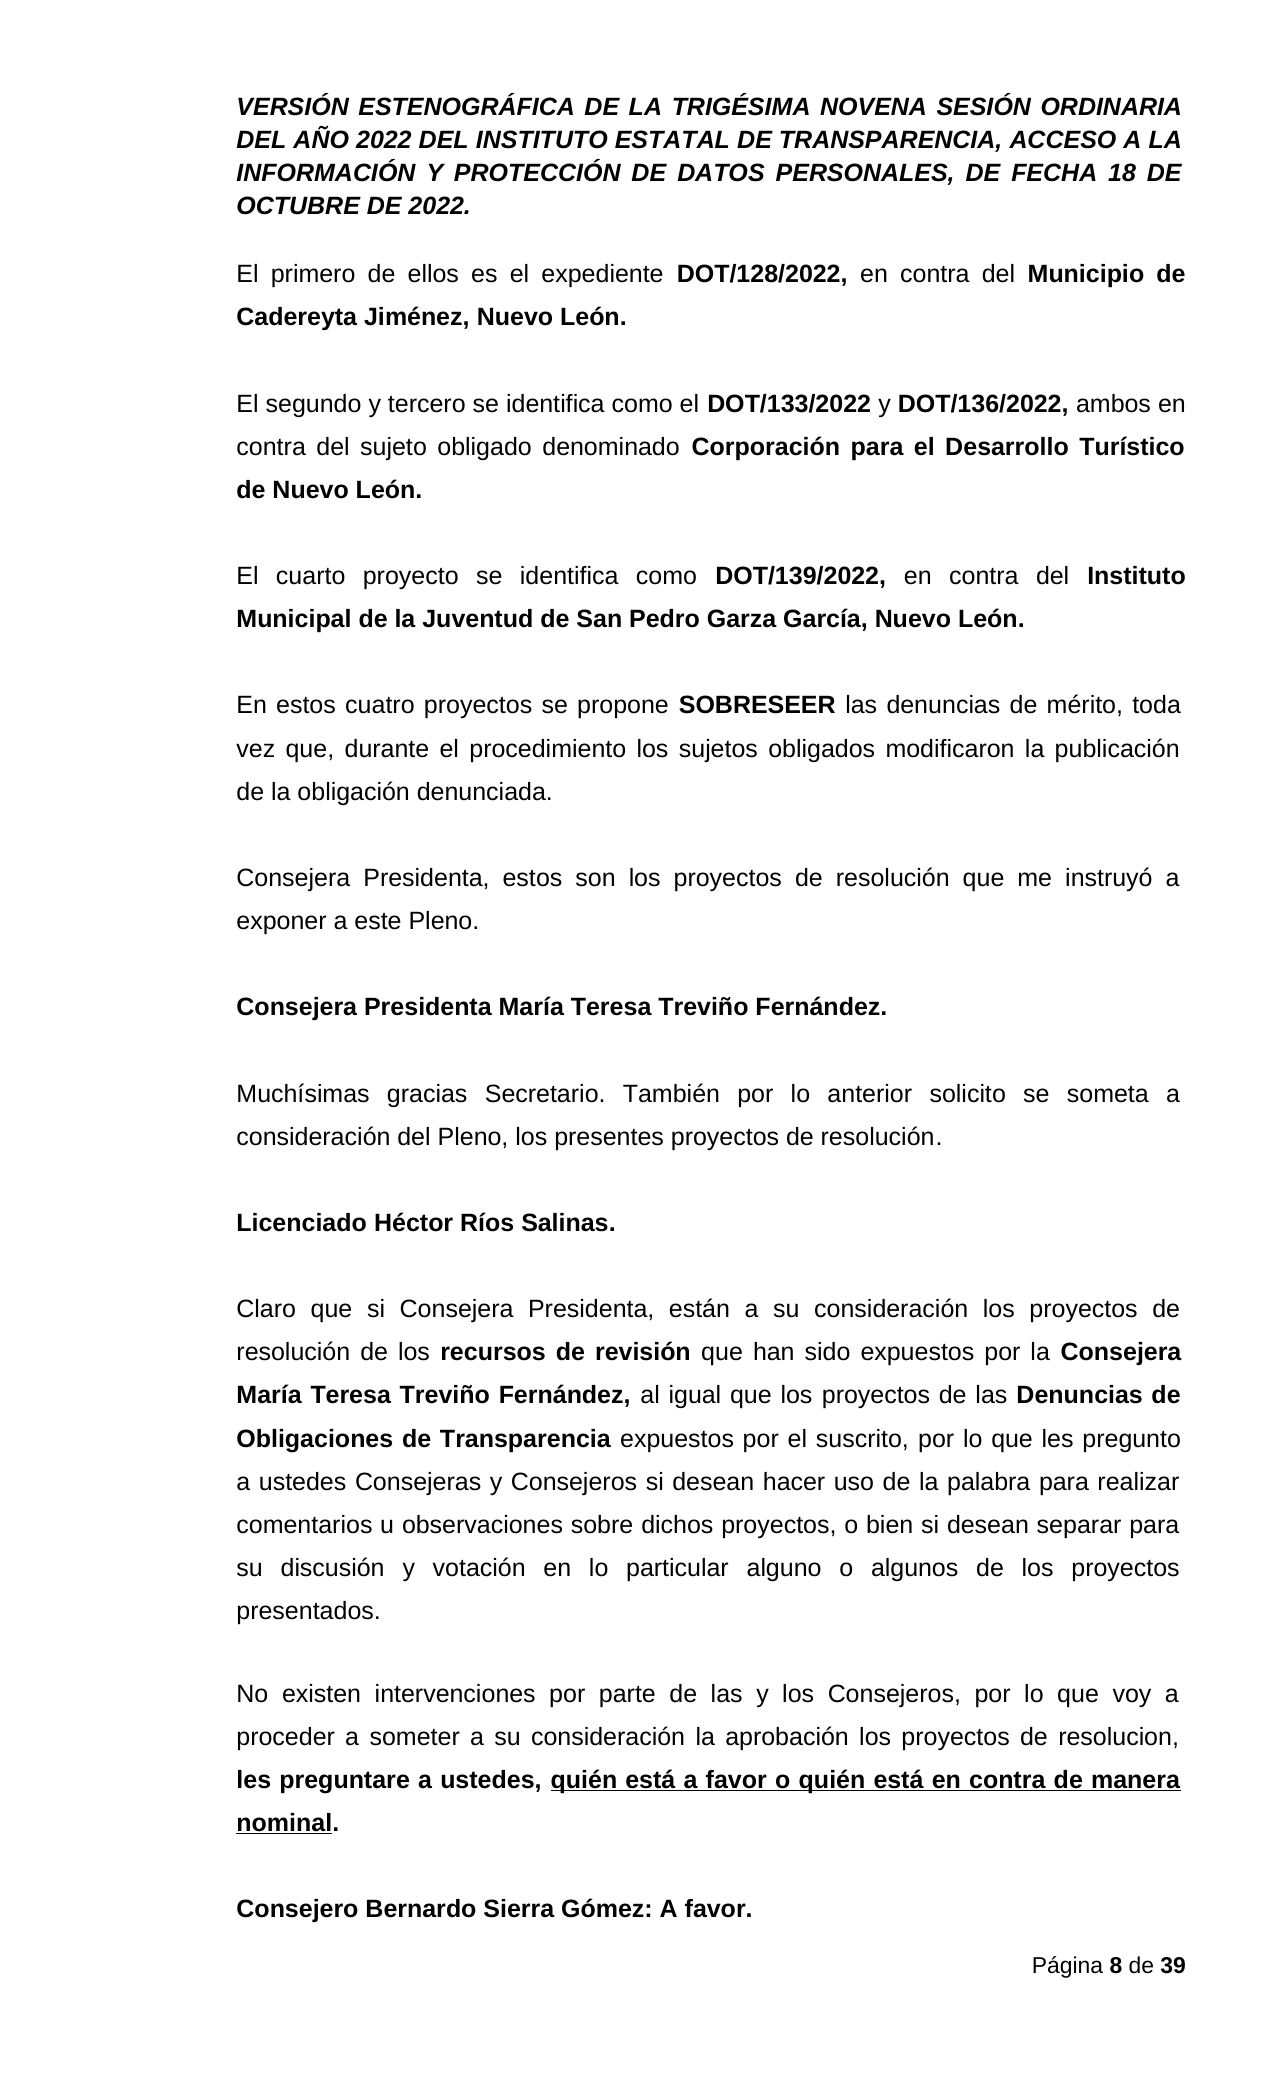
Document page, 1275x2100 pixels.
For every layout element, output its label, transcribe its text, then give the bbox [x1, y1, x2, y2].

text Muchísimas gracias Secretario. También por lo anterior solicito se someta a consideración del Pleno, los presentes proyectos de resolución. [236, 1079, 1181, 1151]
list En estos cuatro proyectos se propone SOBRESEER las denuncias de mérito, toda vez que, durante el procedimiento los sujetos obligados modificaron la publicación de la obligación denunciada. [236, 691, 1181, 806]
text No existen intervenciones por parte de las y los Consejeros, por lo que voy a proceder a someter a su consideración la aprobación los proyectos de resolucion, les preguntare a ustedes, quién está a favor o quién está en contra de manera nominal. [236, 1679, 1181, 1837]
text Licenciado Héctor Ríos Salinas. [236, 1208, 1181, 1237]
text Consejera Presidenta, estos son los proyectos de resolución que me instruyó a exponer a este Pleno. [236, 863, 1181, 935]
text Consejero Bernardo Sierra Gómez: A favor. [236, 1894, 1181, 1923]
text El cuarto proyecto se identifica como DOT/139/2022, en contra del Instituto Municipal de la Juventud de San Pedro Garza García, Nuevo León. [236, 561, 1186, 633]
text El segundo y tercero se identifica como el DOT/133/2022 y DOT/136/2022, ambos en contra del sujeto obligado denominado Corporación para el Desarrollo Turístico de Nuevo León. [236, 389, 1186, 504]
text Claro que si Consejera Presidenta, están a su consideración los proyectos de resolución de los recursos de revisión que han sido expuestos por la Consejera María Teresa Treviño Fernández, al igual que los proyectos de las Denuncias de Obligaciones de Transparencia expuestos por el suscrito, por lo que les pregunto a ustedes Consejeras y Consejeros si desean hacer uso de la palabra para realizar comentarios u observaciones sobre dichos proyectos, o bien si desean separar para su discusión y votación en lo particular alguno o algunos de los proyectos presentados. [236, 1294, 1181, 1625]
text El primero de ellos es el expediente DOT/128/2022, en contra del Municipio de Cadereyta Jiménez, Nuevo León. [236, 259, 1186, 331]
text Consejera Presidenta María Teresa Treviño Fernández. [236, 992, 1181, 1021]
